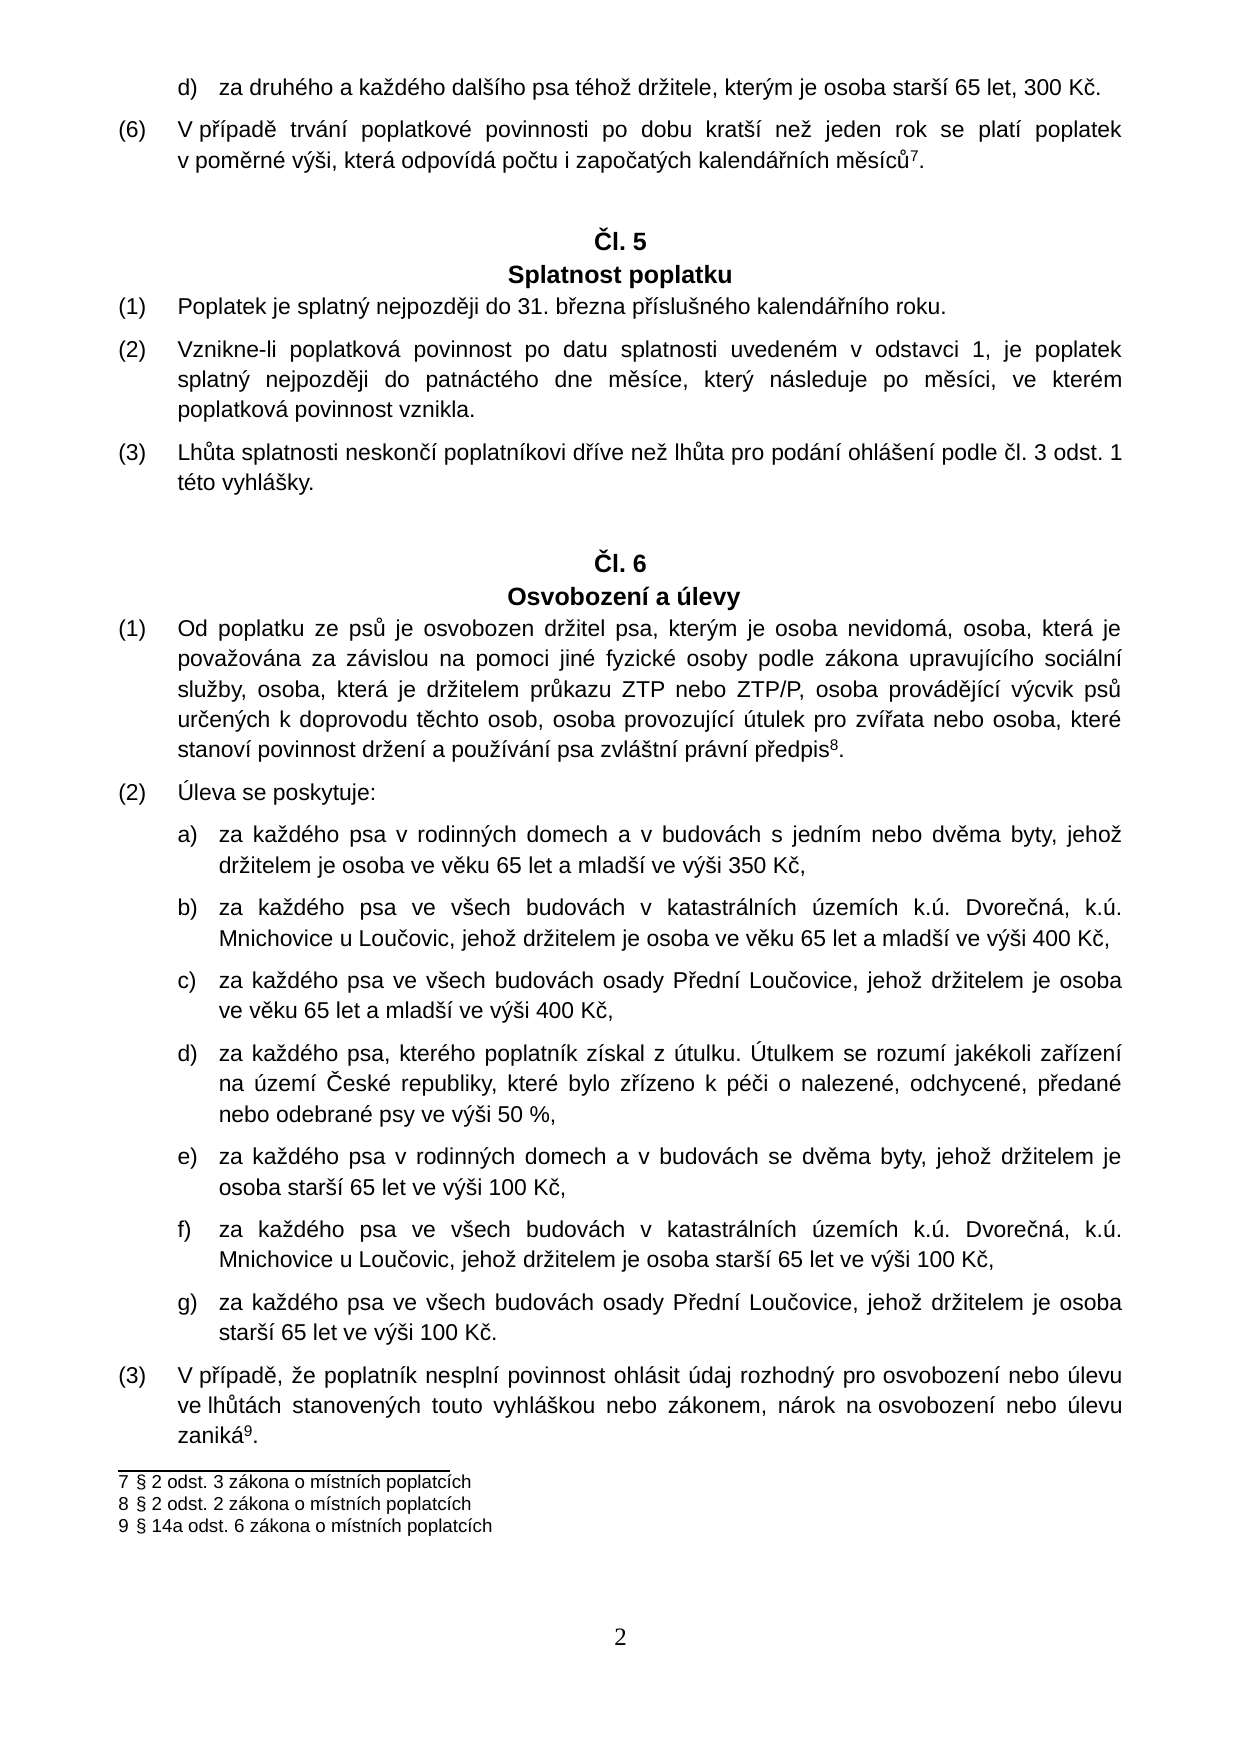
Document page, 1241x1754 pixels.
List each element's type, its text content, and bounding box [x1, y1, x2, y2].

list za každého psa ve všech budovách osady Přední Loučovice, jehož držitelem je osoba starší 65 let ve výši 100 Kč. [177, 1289, 1122, 1346]
list § 14a odst. 6 zákona o místních poplatcích [118, 1514, 1122, 1536]
list V případě trvání poplatkové povinnosti po dobu kratší než jeden rok se platí poplatek v poměrné výši, která odpovídá počtu i započatých kalendářních měsíců. [118, 116, 1122, 173]
list Vznikne-li poplatková povinnost po datu splatnosti uvedeném v odstavci 1, je poplatek splatný nejpozději do patnáctého dne měsíce, který následuje po měsíci, ve kterém poplatková povinnost vznikla. [118, 336, 1122, 422]
list Od poplatku ze psů je osvobozen držitel psa, kterým je osoba nevidomá, osoba, která je považována za závislou na pomoci jiné fyzické osoby podle zákona upravujícího sociální služby, osoba, která je držitelem průkazu ZTP nebo ZTP/P, osoba provádějící výcvik psů určených k doprovodu těchto osob, osoba provozující útulek pro zvířata nebo osoba, které stanoví povinnost držení a používání psa zvláštní právní předpis. [118, 615, 1122, 762]
list za každého psa v rodinných domech a v budovách s jedním nebo dvěma byty, jehož držitelem je osoba ve věku 65 let a mladší ve výši 350 Kč, [177, 821, 1122, 878]
list za každého psa ve všech budovách v katastrálních územích k.ú. Dvorečná, k.ú. Mnichovice u Loučovic, jehož držitelem je osoba starší 65 let ve výši 100 Kč, [177, 1216, 1122, 1273]
list Poplatek je splatný nejpozději do 31. března příslušného kalendářního roku. [118, 293, 1122, 319]
list Úleva se poskytuje: [118, 779, 1122, 805]
list § 2 odst. 3 zákona o místních poplatcích [118, 1471, 1122, 1493]
list V případě, že poplatník nesplní povinnost ohlásit údaj rozhodný pro osvobození nebo úlevu ve lhůtách stanovených touto vyhláškou nebo zákonem, nárok na osvobození nebo úlevu zaniká. [118, 1362, 1122, 1449]
subtitle Čl. 5 Splatnost poplatku [118, 227, 1122, 289]
list Lhůta splatnosti neskončí poplatníkovi dříve než lhůta pro podání ohlášení podle čl. 3 odst. 1 této vyhlášky. [118, 439, 1122, 495]
list za každého psa v rodinných domech a v budovách se dvěma byty, jehož držitelem je osoba starší 65 let ve výši 100 Kč, [177, 1143, 1122, 1200]
subtitle Čl. 6 Osvobození a úlevy [118, 549, 1122, 611]
list § 2 odst. 2 zákona o místních poplatcích [118, 1493, 1122, 1514]
list za každého psa ve všech budovách v katastrálních územích k.ú. Dvorečná, k.ú. Mnichovice u Loučovic, jehož držitelem je osoba ve věku 65 let a mladší ve výši 400 Kč, [177, 894, 1122, 951]
list za druhého a každého dalšího psa téhož držitele, kterým je osoba starší 65 let, 300 Kč. [177, 74, 1122, 100]
list za každého psa ve všech budovách osady Přední Loučovice, jehož držitelem je osoba ve věku 65 let a mladší ve výši 400 Kč, [177, 967, 1122, 1024]
list za každého psa, kterého poplatník získal z útulku. Útulkem se rozumí jakékoli zařízení na území České republiky, které bylo zřízeno k péči o nalezené, odchycené, předané nebo odebrané psy ve výši 50 %, [177, 1040, 1122, 1127]
